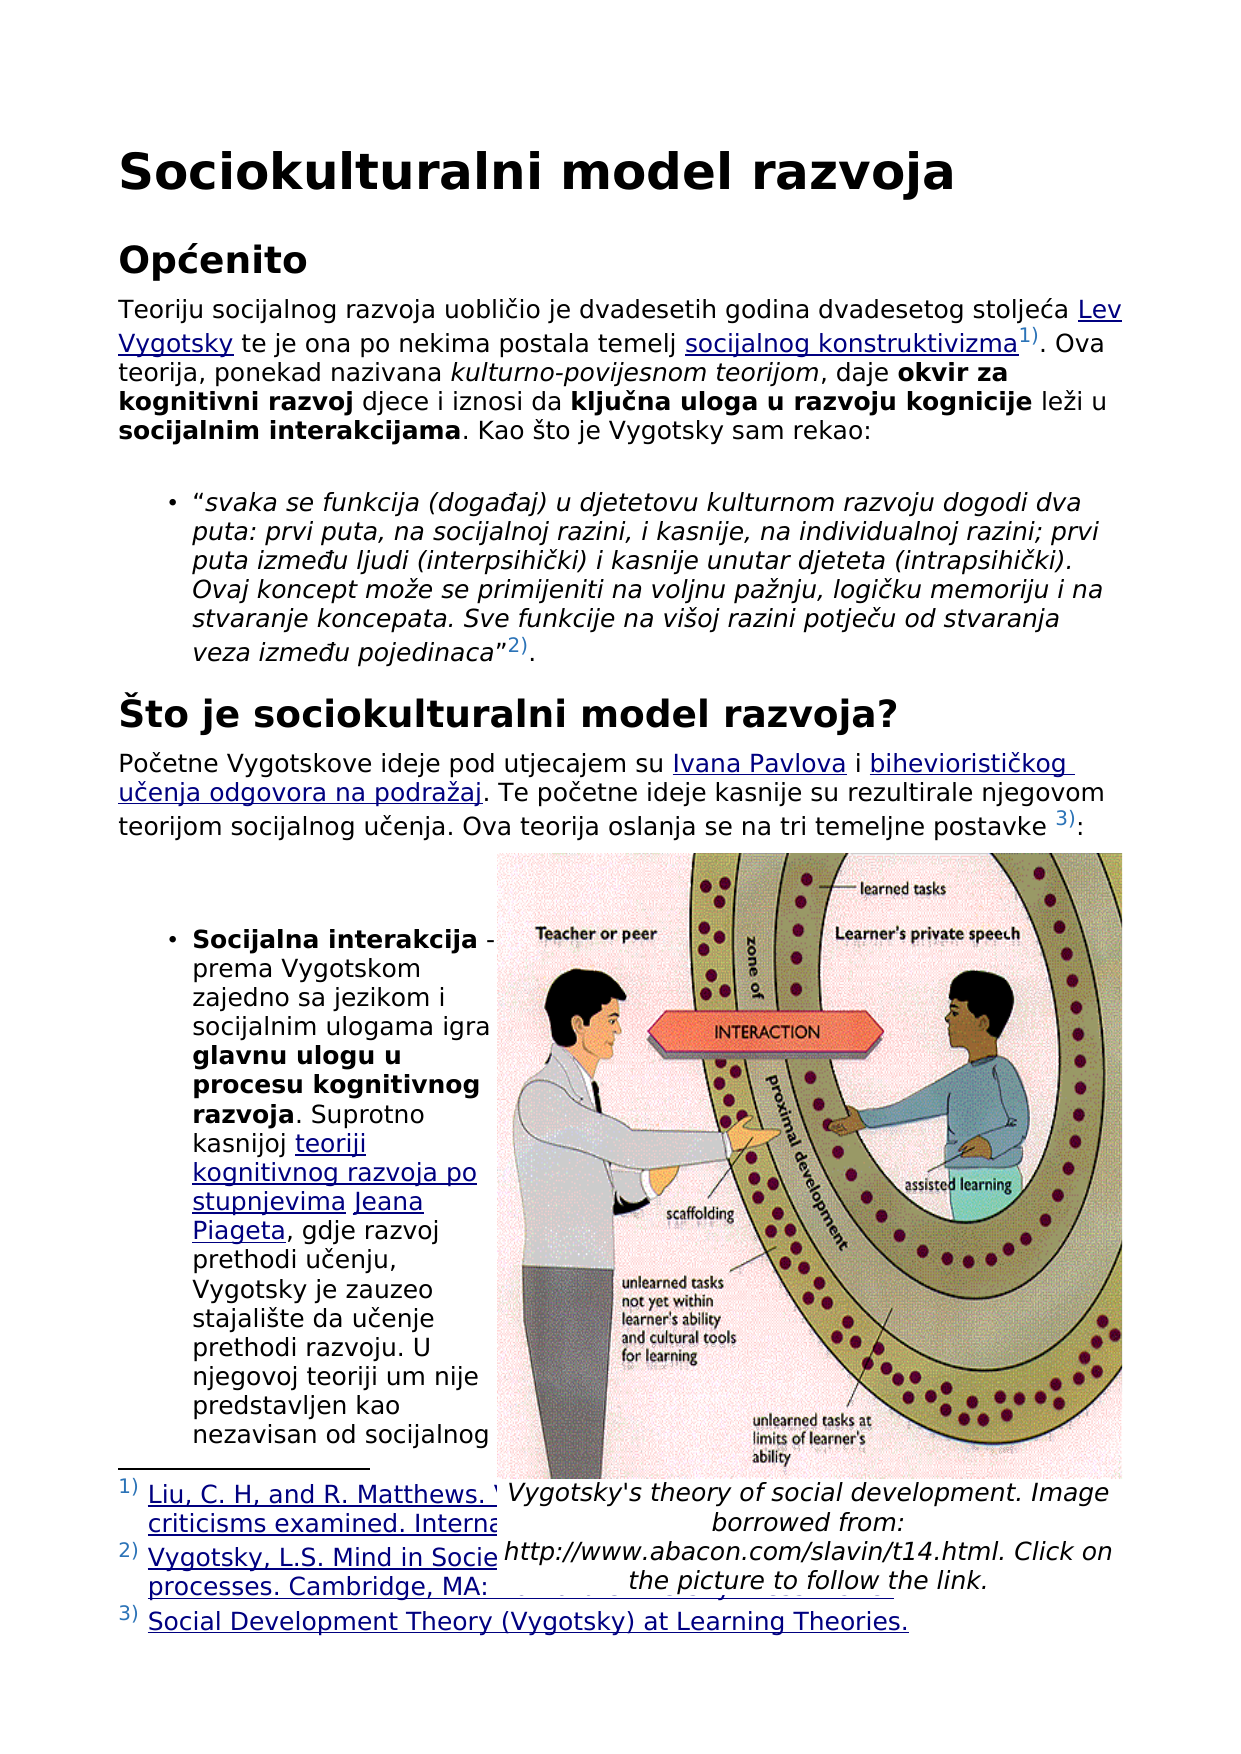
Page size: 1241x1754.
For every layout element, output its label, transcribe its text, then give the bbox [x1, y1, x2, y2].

list Vygotsky, L.S. Mind in Society: The development of higher psychological processes. Cambridge, MA: Harvard University Press. 1978. [118, 1538, 1122, 1602]
text Početne Vygotskove ideje pod utjecajem su Ivana Pavlova i biheviorističkog učenja odgovora na podražaj. Te početne ideje kasnije su rezultirale njegovom teorijom socijalnog učenja. Ova teorija oslanja se na tri temeljne postavke : [118, 749, 1122, 841]
text Teoriju socijalnog razvoja uobličio je dvadesetih godina dvadesetog stoljeća Lev Vygotsky te je ona po nekima postala temelj socijalnog konstruktivizma. Ova teorija, ponekad nazivana kulturno-povijesnom teorijom, daje okvir za kognitivni razvoj djece i iznosi da ključna uloga u razvoju kognicije leži u socijalnim interakcijama. Kao što je Vygotsky sam rekao: [118, 295, 1122, 446]
list “svaka se funkcija (događaj) u djetetovu kulturnom razvoju dogodi dva puta: prvi puta, na socijalnoj razini, i kasnije, na individualnoj razini; prvi puta između ljudi (interpsihički) i kasnije unutar djeteta (intrapsihički). Ovaj koncept može se primijeniti na voljnu pažnju, logičku memoriju i na stvaranje koncepata. Sve funkcije na višoj razini potječu od stvaranja veza između pojedinaca”. [177, 488, 1122, 668]
subtitle Općenito [118, 239, 1122, 282]
list Socijalna interakcija - prema Vygotskom zajedno sa jezikom i socijalnim ulogama igra glavnu ulogu u procesu kognitivnog razvoja. Suprotno kasnijoj teoriji kognitivnog razvoja po stupnjevima Jeana Piageta, gdje razvoj prethodi učenju, Vygotsky je zauzeo stajalište da učenje prethodi razvoju. U njegovoj teoriji um nije predstavljen kao nezavisan od socijalnog [177, 925, 497, 1450]
text Social Development Theory (Vygotsky) at Learning Theories. [118, 1602, 1122, 1636]
subtitle Što je sociokulturalni model razvoja? [118, 693, 1122, 736]
subtitle Sociokulturalni model razvoja [118, 143, 1122, 201]
text Liu, C. H, and R. Matthews. Vygotsky’s philosophy: Constructivism and its criticisms examined. International Education Journal 6, no. 3: 386–399. 2005. [118, 1475, 497, 1538]
text Vygotsky's theory of social development. Image borrowed from: http://www.abacon.com/slavin/t14.html. Click on the picture to follow the link. [497, 1479, 1122, 1595]
picture [497, 853, 1123, 1479]
